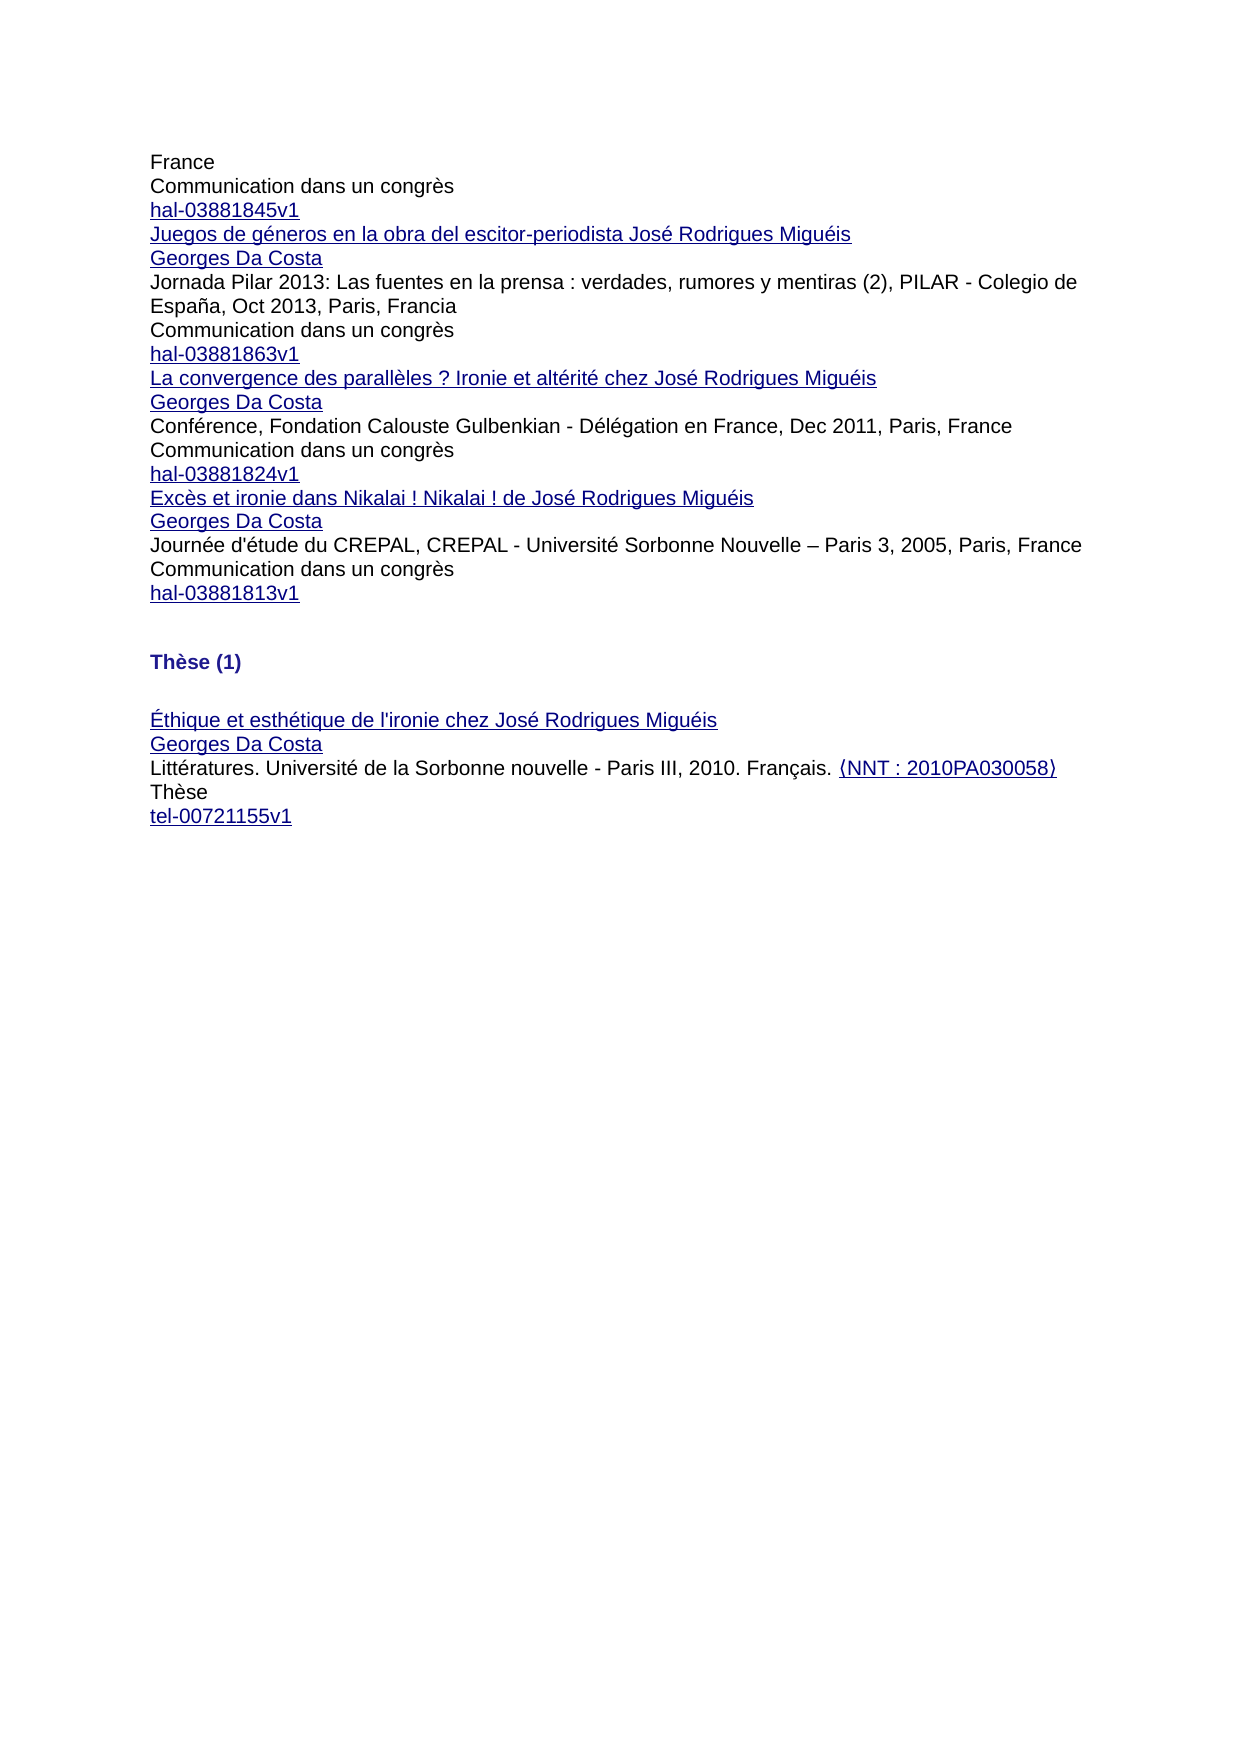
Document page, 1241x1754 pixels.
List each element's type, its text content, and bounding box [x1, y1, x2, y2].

table_cell Excès et ironie dans Nikalai ! Nikalai ! de José Rodrigues Miguéis Georges Da Costa Journée d'étude du CREPAL, CREPAL - Université Sorbonne Nouvelle – Paris 3, 2005, Paris, France Communication dans un congrès hal-03881813v1 [150, 485, 1090, 605]
subtitle Thèse (1) [150, 650, 1090, 674]
table_cell La question autobiographique posée par José Rodrigues Miguéis dans Um Homem Sorri à Morte - com Meia Cara Georges Da Costa Journée d'étude du CREPAL, CREPAL - Université Sorbonne Nouvelle – Paris 3, Jun 2013, Paris, France Communication dans un congrès hal-03881845v1 [150, 150, 1090, 222]
table_cell Juegos de géneros en la obra del escitor-periodista José Rodrigues Miguéis Georges Da Costa Jornada Pilar 2013: Las fuentes en la prensa : verdades, rumores y mentiras (2), PILAR - Colegio de España, Oct 2013, Paris, Francia Communication dans un congrès hal-03881863v1 [150, 222, 1090, 366]
table_cell La convergence des parallèles ? Ironie et altérité chez José Rodrigues Miguéis Georges Da Costa Conférence, Fondation Calouste Gulbenkian - Délégation en France, Dec 2011, Paris, France Communication dans un congrès hal-03881824v1 [150, 366, 1090, 485]
table_header Éthique et esthétique de l'ironie chez José Rodrigues Miguéis Georges Da Costa Littératures. Université de la Sorbonne nouvelle - Paris III, 2010. Français. ⟨NNT : 2010PA030058⟩ Thèse tel-00721155v1 [150, 708, 1090, 828]
